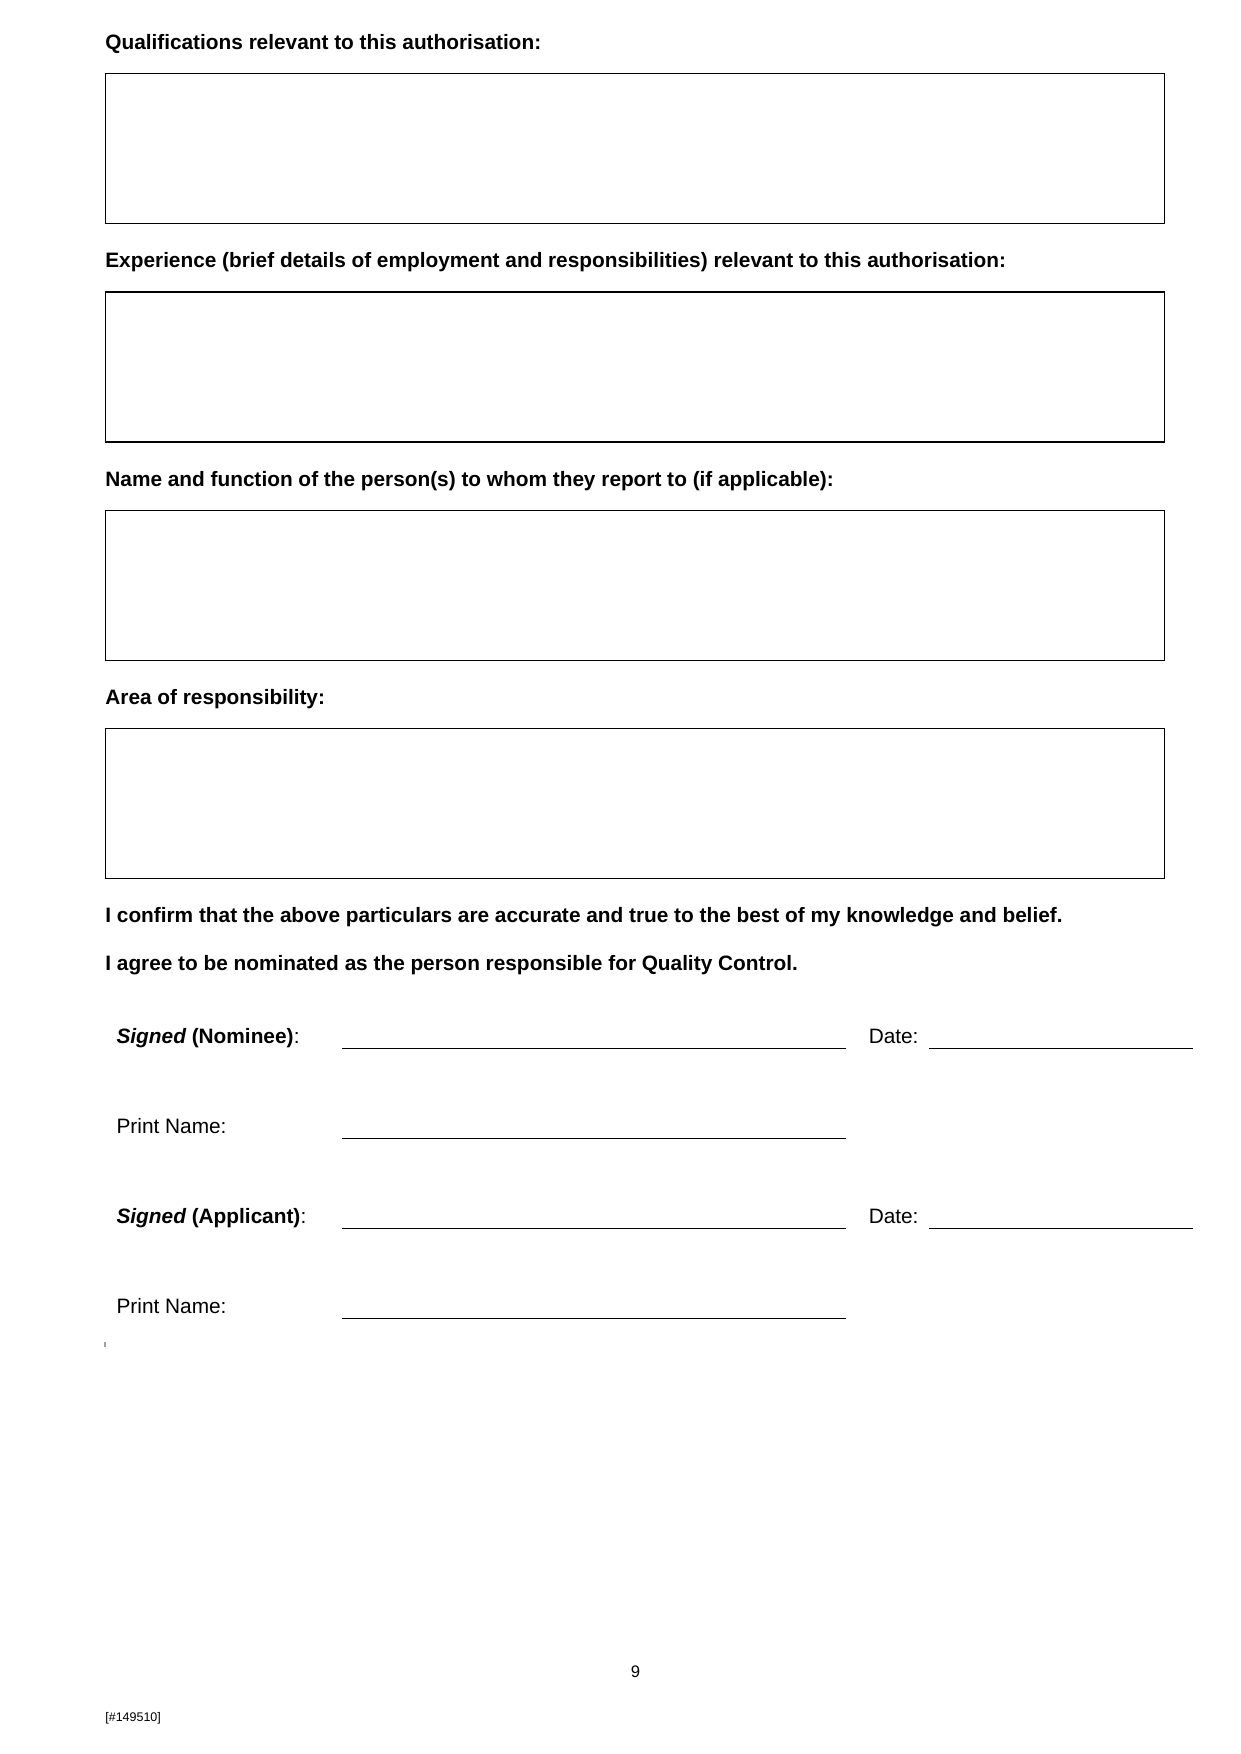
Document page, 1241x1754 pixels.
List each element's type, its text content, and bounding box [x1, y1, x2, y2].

table_cell [846, 1048, 929, 1093]
table_cell [929, 1273, 1193, 1318]
table_cell [929, 1183, 1193, 1228]
table_header Date: [846, 1003, 929, 1048]
table_header [106, 293, 1164, 441]
text I agree to be nominated as the person responsible for Quality Control. [105, 951, 1165, 974]
table_header [929, 1003, 1193, 1048]
table_cell Print Name: [105, 1093, 342, 1138]
table_cell [342, 1183, 846, 1228]
table_cell [342, 1273, 846, 1318]
table_header [106, 511, 1164, 659]
table_cell [105, 1048, 342, 1093]
table_cell Date: [846, 1183, 929, 1228]
table_cell [105, 1138, 342, 1183]
table_cell [105, 1228, 342, 1273]
table_cell [929, 1049, 1193, 1093]
table_cell [846, 1273, 929, 1318]
text Qualifications relevant to this authorisation: [105, 30, 1165, 54]
table_cell Signed (Applicant): [105, 1183, 342, 1228]
table_cell [342, 1229, 846, 1273]
table_cell [846, 1228, 929, 1273]
table_header Signed (Nominee): [105, 1003, 342, 1048]
text Area of responsibility: [105, 684, 1165, 708]
table_cell [929, 1138, 1193, 1183]
text Name and function of the person(s) to whom they report to (if applicable): [105, 466, 1165, 490]
table_cell [342, 1093, 846, 1138]
table_cell [846, 1093, 929, 1138]
table_cell [929, 1093, 1193, 1138]
table_cell [929, 1229, 1193, 1273]
table_header [106, 74, 1164, 223]
table_cell Print Name: [105, 1273, 342, 1318]
table_cell [342, 1049, 846, 1093]
table_header [342, 1003, 846, 1048]
table_header [106, 729, 1164, 878]
text Experience (brief details of employment and responsibilities) relevant to this authorisation: [105, 248, 1165, 272]
table_cell [342, 1139, 846, 1183]
text I confirm that the above particulars are accurate and true to the best of my knowledge and belief. [105, 903, 1165, 927]
table_cell [846, 1138, 929, 1183]
